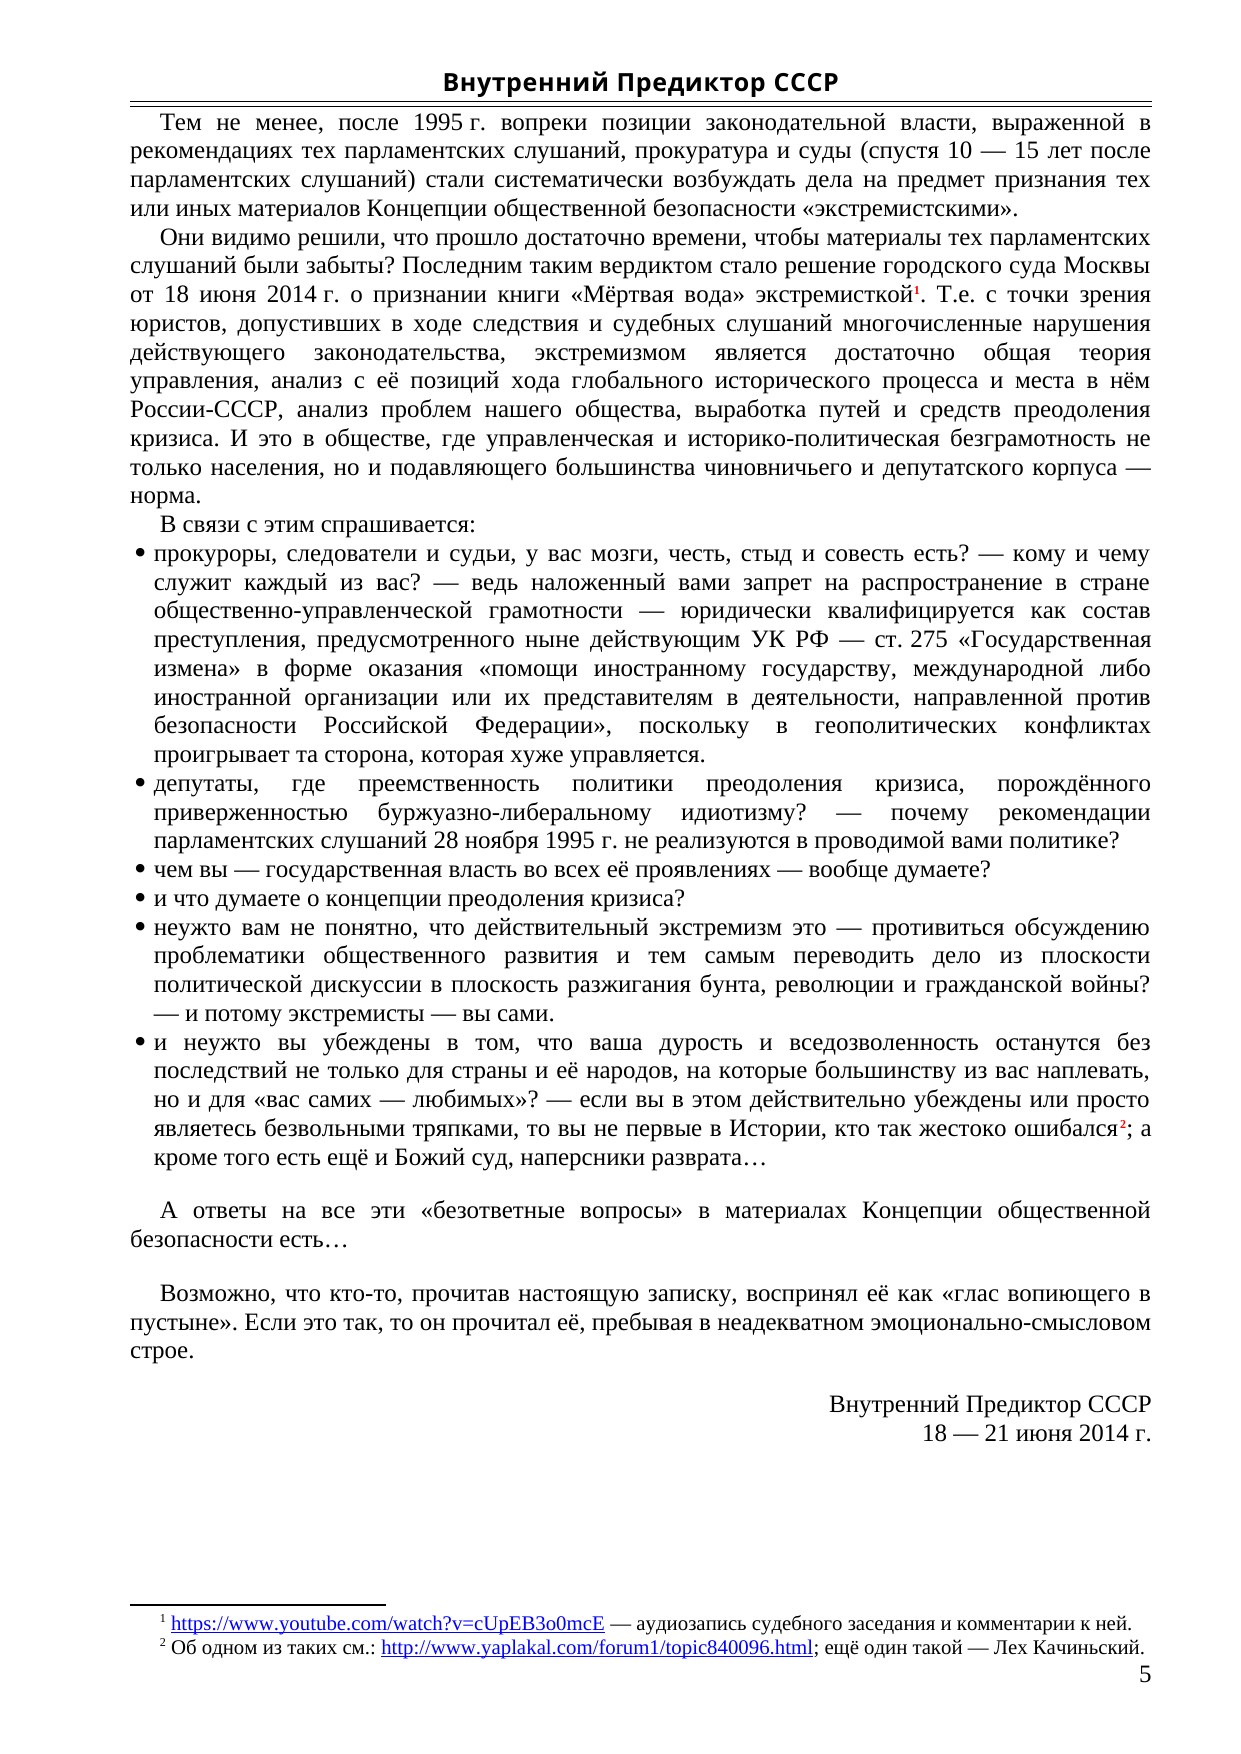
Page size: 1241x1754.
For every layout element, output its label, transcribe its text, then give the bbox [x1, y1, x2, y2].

text А ответы на все эти «безответные вопросы» в материалах Концепции общественной безопасности есть… [130, 1195, 1152, 1253]
text Тем не менее, после 1995 г. вопреки позиции законодательной власти, выраженной в рекомендациях тех парламентских слушаний, прокуратура и суды (спустя 10 — 15 лет после парламентских слушаний) стали систематически возбуждать дела на предмет признания тех или иных материалов Концепции общественной безопасности «экстремистскими». [130, 107, 1152, 222]
text Внутренний Предиктор СССР 18 — 21 июня 2014 г. [130, 1389, 1152, 1447]
list неужто вам не понятно, что действительный экстремизм это — противиться обсуждению проблематики общественного развития и тем самым переводить дело из плоскости политической дискуссии в плоскость разжигания бунта, революции и гражданской войны? — и потому экстремисты — вы сами. [136, 912, 1152, 1027]
list и неужто вы убеждены в том, что ваша дурость и вседозволенность останутся без последствий не только для страны и её народов, на которые большинству из вас наплевать, но и для «вас самих — любимых»? — если вы в этом действительно убеждены или просто являетесь безвольными тряпками, то вы не первые в Истории, кто так жестоко ошибался; а кроме того есть ещё и Божий суд, наперсники разврата… [136, 1027, 1152, 1170]
list прокуроры, следователи и судьи, у вас мозги, честь, стыд и совесть есть? — кому и чему служит каждый из вас? — ведь наложенный вами запрет на распространение в стране общественно-управленческой грамотности — юридически квалифицируется как состав преступления, предусмотренного ныне действующим УК РФ — ст. 275 «Государственная измена» в форме оказания «помощи иностранному государству, международной либо иностранной организации или их представителям в деятельности, направленной против безопасности Российской Федерации», поскольку в геополитических конфликтах проигрывает та сторона, которая хуже управляется. [136, 538, 1152, 768]
list депутаты, где преемственность политики преодоления кризиса, порождённого приверженностью буржуазно-либеральному идиотизму? — почему рекомендации парламентских слушаний 28 ноября 1995 г. не реализуются в проводимой вами политике? [136, 768, 1152, 854]
text В связи с этим спрашивается: [130, 509, 1152, 538]
text https://www.youtube.com/watch?v=cUpEB3o0mcE — аудиозапись судебного заседания и комментарии к ней. [130, 1611, 1152, 1635]
text Они видимо решили, что прошло достаточно времени, чтобы материалы тех парламентских слушаний были забыты? Последним таким вердиктом стало решение городского суда Москвы от 18 июня 2014 г. о признании книги «Мёртвая вода» экстремисткой. Т.е. с точки зрения юристов, допустивших в ходе следствия и судебных слушаний многочисленные нарушения действующего законодательства, экстремизмом является достаточно общая теория управления, анализ с её позиций хода глобального исторического процесса и места в нём России-СССР, анализ проблем нашего общества, выработка путей и средств преодоления кризиса. И это в обществе, где управленческая и историко-политическая безграмотность не только населения, но и подавляющего большинства чиновничьего и депутатского корпуса — норма. [130, 222, 1152, 509]
text Возможно, что кто-то, прочитав настоящую записку, воспринял её как «глас вопиющего в пустыне». Если это так, то он прочитал её, пребывая в неадекватном эмоционально-смысловом строе. [130, 1278, 1152, 1364]
list Об одном из таких см.: http://www.yaplakal.com/forum1/topic840096.html; ещё один такой — Лех Качиньский. [130, 1635, 1152, 1659]
list и что думаете о концепции преодоления кризиса? [136, 883, 1152, 912]
list чем вы — государственная власть во всех её проявлениях — вообще думаете? [136, 854, 1152, 883]
